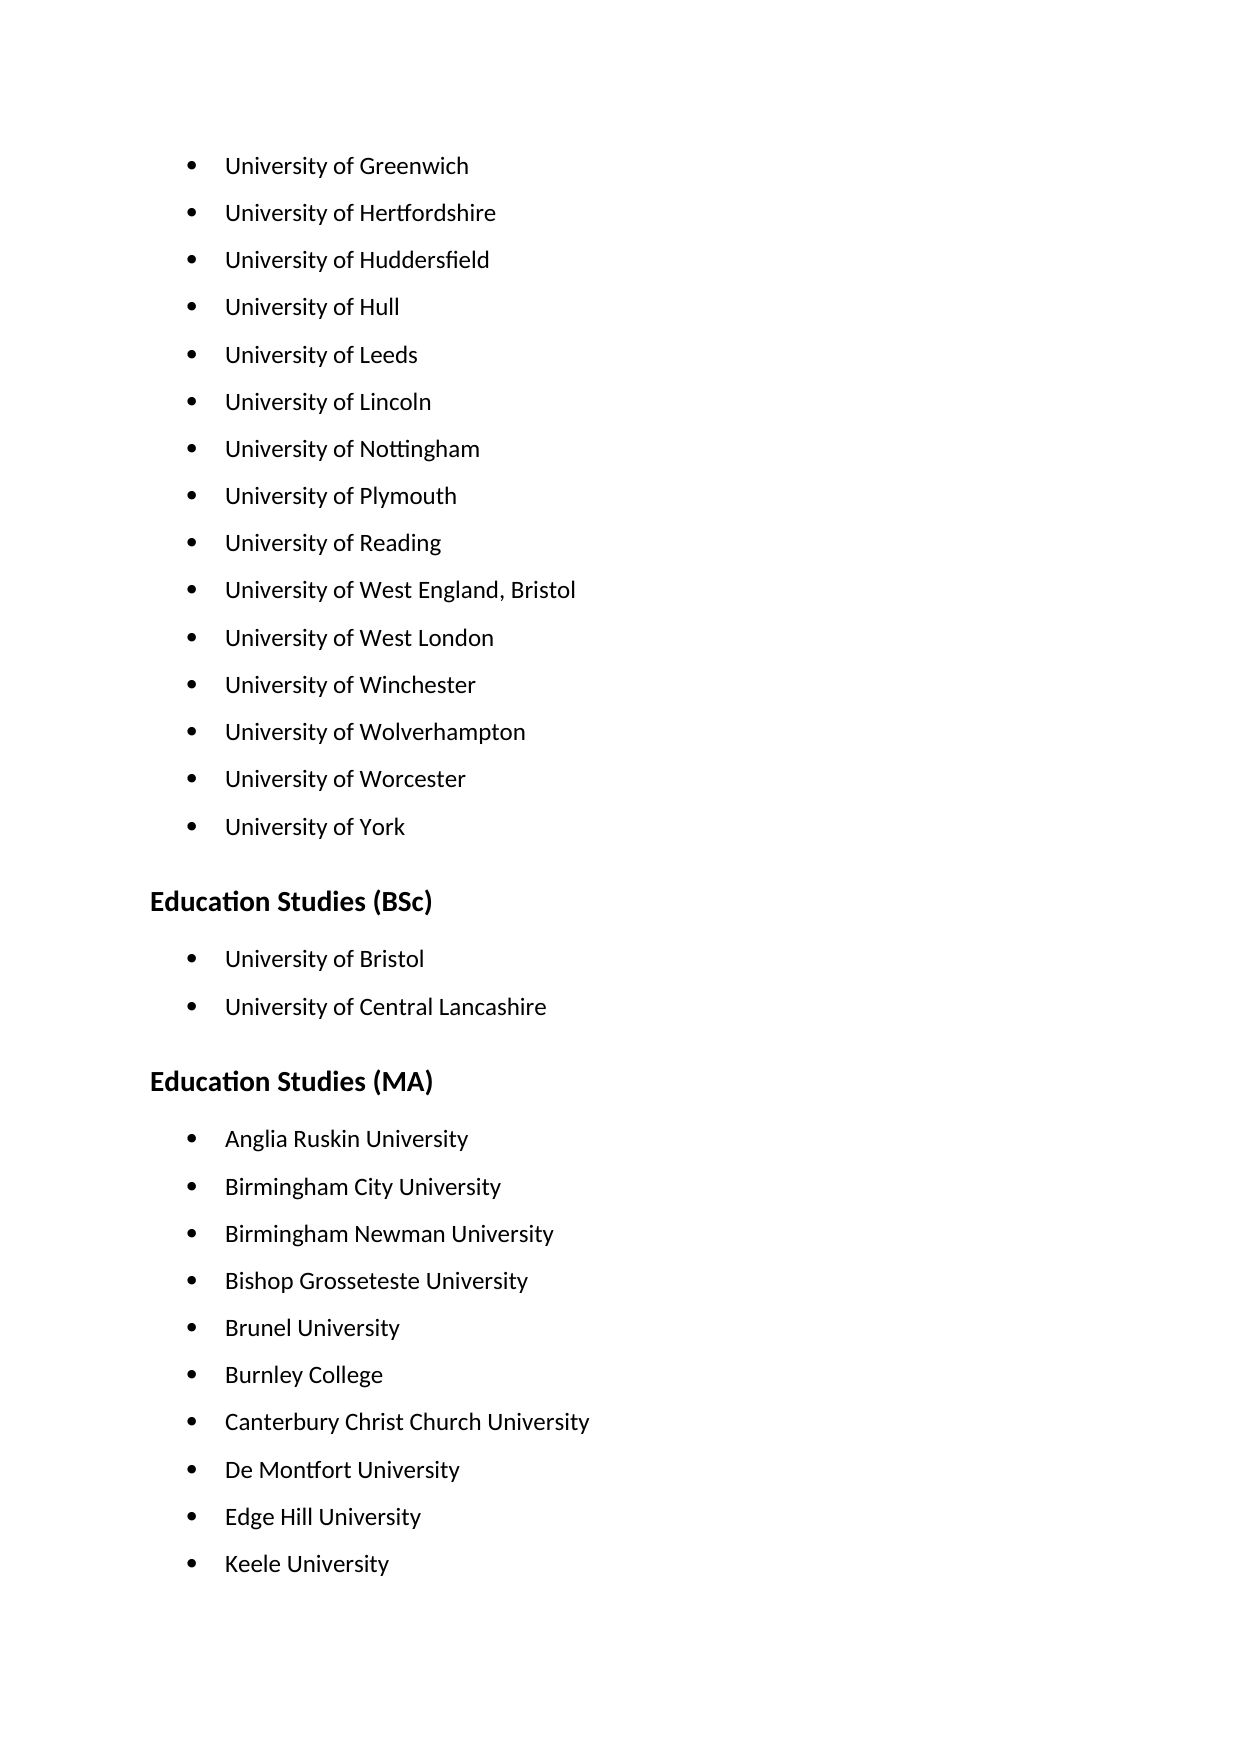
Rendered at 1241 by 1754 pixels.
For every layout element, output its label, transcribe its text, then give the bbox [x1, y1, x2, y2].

list University of West London [187, 622, 1090, 652]
subtitle Education Studies (MA) [150, 1063, 1090, 1098]
list University of Reading [187, 527, 1090, 558]
list Bishop Grosseteste University [187, 1265, 1090, 1296]
list Canterbury Christ Church University [187, 1407, 1090, 1437]
list University of York [187, 811, 1090, 841]
list University of Lincoln [187, 386, 1090, 416]
list University of Greenwich [187, 150, 1090, 181]
list Birmingham City University [187, 1171, 1090, 1201]
list De Montfort University [187, 1454, 1090, 1484]
list University of Nottingham [187, 433, 1090, 464]
list University of Plymouth [187, 480, 1090, 511]
list Edge Hill University [187, 1501, 1090, 1531]
list University of Hertfordshire [187, 197, 1090, 228]
list Keele University [187, 1548, 1090, 1579]
list University of Bristol [187, 943, 1090, 974]
list University of West England, Bristol [187, 575, 1090, 605]
list University of Huddersfield [187, 244, 1090, 275]
list Birmingham Newman University [187, 1218, 1090, 1248]
subtitle Education Studies (BSc) [150, 883, 1090, 918]
list University of Wolverhampton [187, 716, 1090, 747]
list University of Central Lancashire [187, 991, 1090, 1021]
list Burnley College [187, 1359, 1090, 1390]
list University of Winchester [187, 669, 1090, 699]
list University of Worcester [187, 763, 1090, 794]
list University of Leeds [187, 339, 1090, 369]
list Anglia Ruskin University [187, 1123, 1090, 1154]
list Brunel University [187, 1312, 1090, 1343]
list University of Hull [187, 292, 1090, 322]
